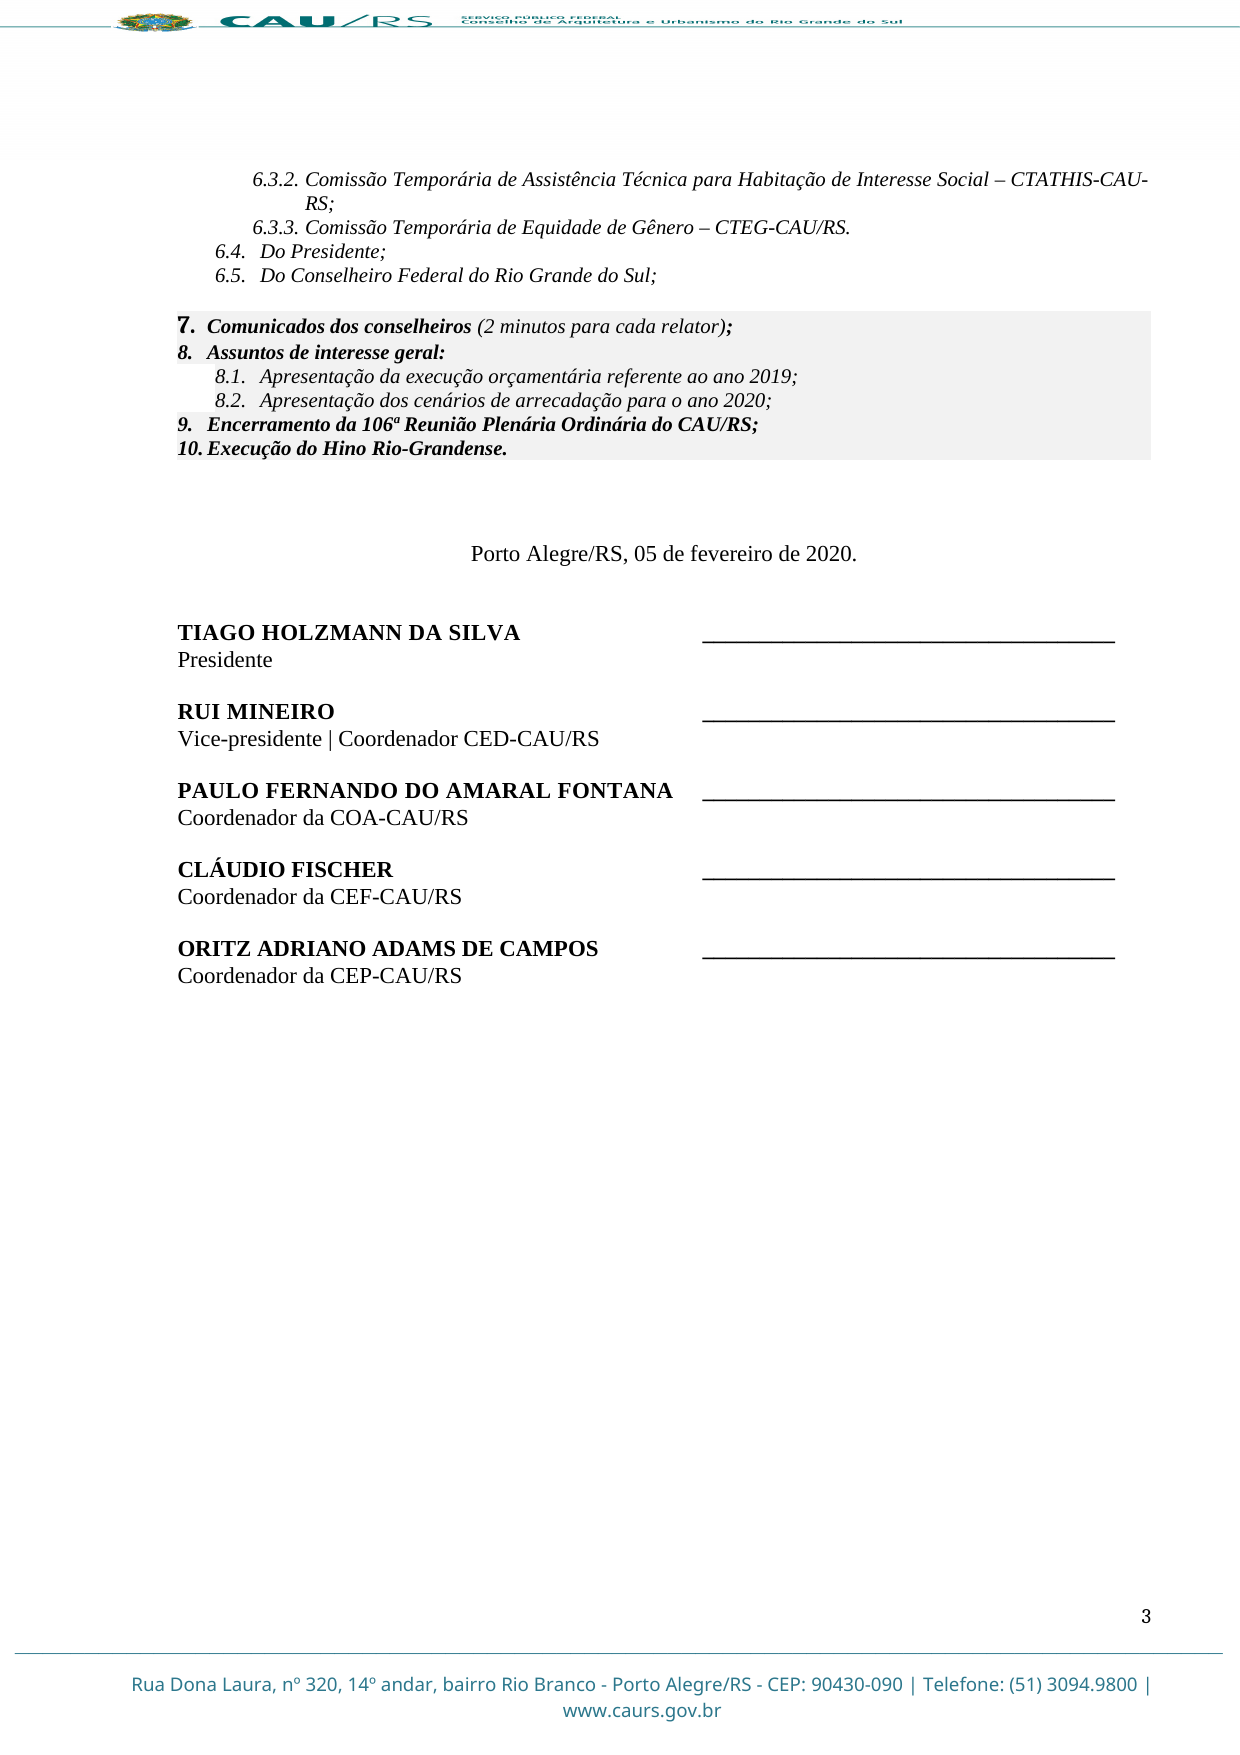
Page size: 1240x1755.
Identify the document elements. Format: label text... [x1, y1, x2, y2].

text TIAGO HOLZMANN DA SILVA ____________________________________ [177, 619, 1151, 646]
list Comunicados dos conselheiros (2 minutos para cada relator); [177, 311, 1151, 340]
text Coordenador da COA-CAU/RS [177, 804, 1151, 830]
list Execução do Hino Rio-Grandense. [177, 436, 1151, 460]
list Assuntos de interesse geral: [177, 340, 1151, 364]
text PAULO FERNANDO DO AMARAL FONTANA ____________________________________ [177, 777, 1151, 804]
text Vice-presidente | Coordenador CED-CAU/RS [177, 725, 1151, 751]
text Coordenador da CEF-CAU/RS [177, 883, 1151, 909]
list Comissão Temporária de Assistência Técnica para Habitação de Interesse Social – CTATHIS-CAU-RS; [252, 167, 1151, 215]
list Apresentação dos cenários de arrecadação para o ano 2020; [215, 388, 1151, 412]
list Do Conselheiro Federal do Rio Grande do Sul; [215, 263, 1151, 287]
list Encerramento da 106ª Reunião Plenária Ordinária do CAU/RS; [177, 412, 1151, 436]
list Comissão Temporária de Equidade de Gênero – CTEG-CAU/RS. [252, 215, 1151, 239]
text ORITZ ADRIANO ADAMS DE CAMPOS ____________________________________ [177, 936, 1151, 962]
text Coordenador da CEP-CAU/RS [177, 962, 1151, 988]
list Do Presidente; [215, 239, 1151, 263]
text Presidente [177, 646, 1151, 672]
text CLÁUDIO FISCHER ____________________________________ [177, 856, 1151, 883]
text RUI MINEIRO ____________________________________ [177, 698, 1151, 725]
list Apresentação da execução orçamentária referente ao ano 2019; [215, 364, 1151, 388]
text Porto Alegre/RS, 05 de fevereiro de 2020. [177, 540, 1151, 567]
